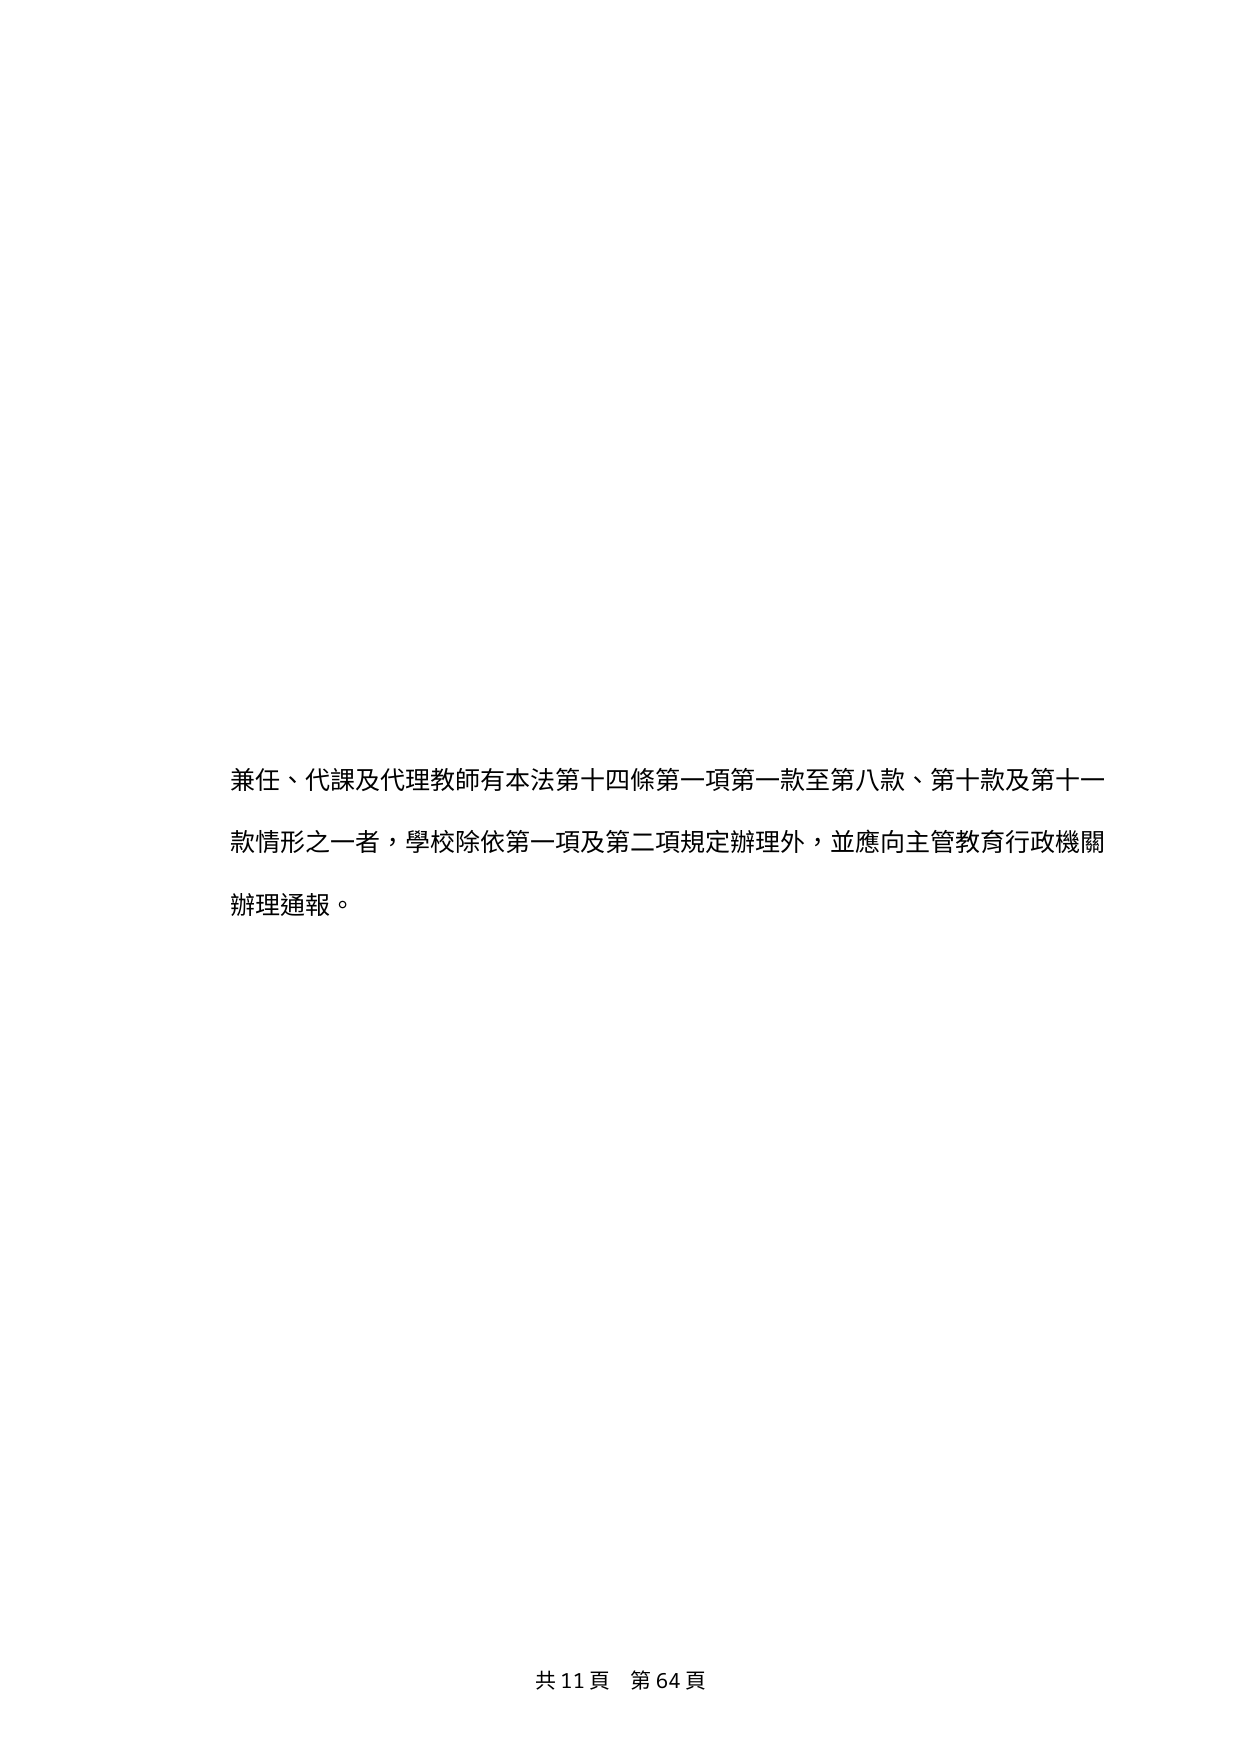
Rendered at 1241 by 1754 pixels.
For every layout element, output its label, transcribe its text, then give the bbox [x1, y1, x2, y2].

text 兼任、代課及代理教師有本法第十四條第一項第一款至第八款、第十款及第十一款情形之一者，學校除依第一項及第二項規定辦理外，並應向主管教育行政機關辦理通報。 [231, 737, 1122, 924]
